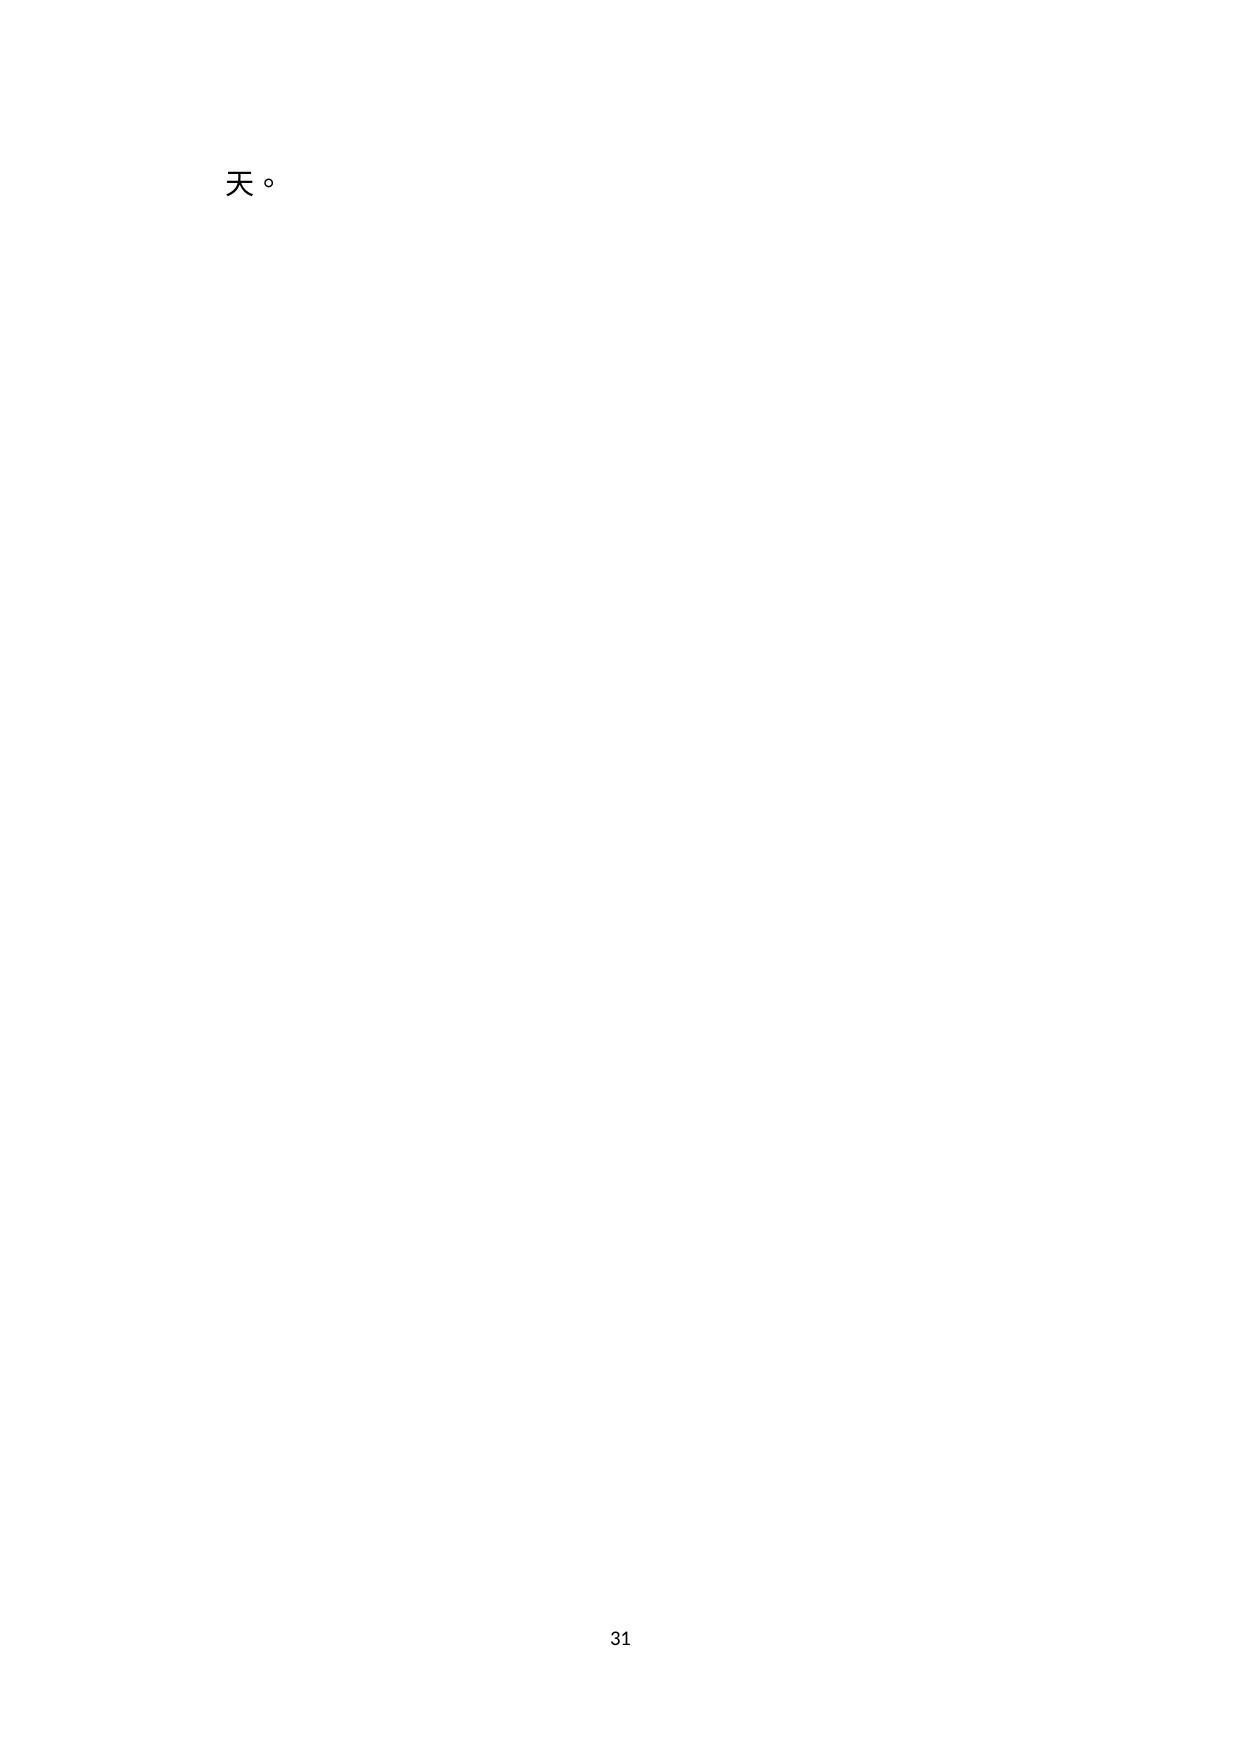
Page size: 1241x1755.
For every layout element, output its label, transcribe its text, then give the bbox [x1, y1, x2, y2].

list 照顧期間結束後，應自最後一次與確診病患接觸日起居家隔離 14 天。 [187, 160, 1066, 203]
